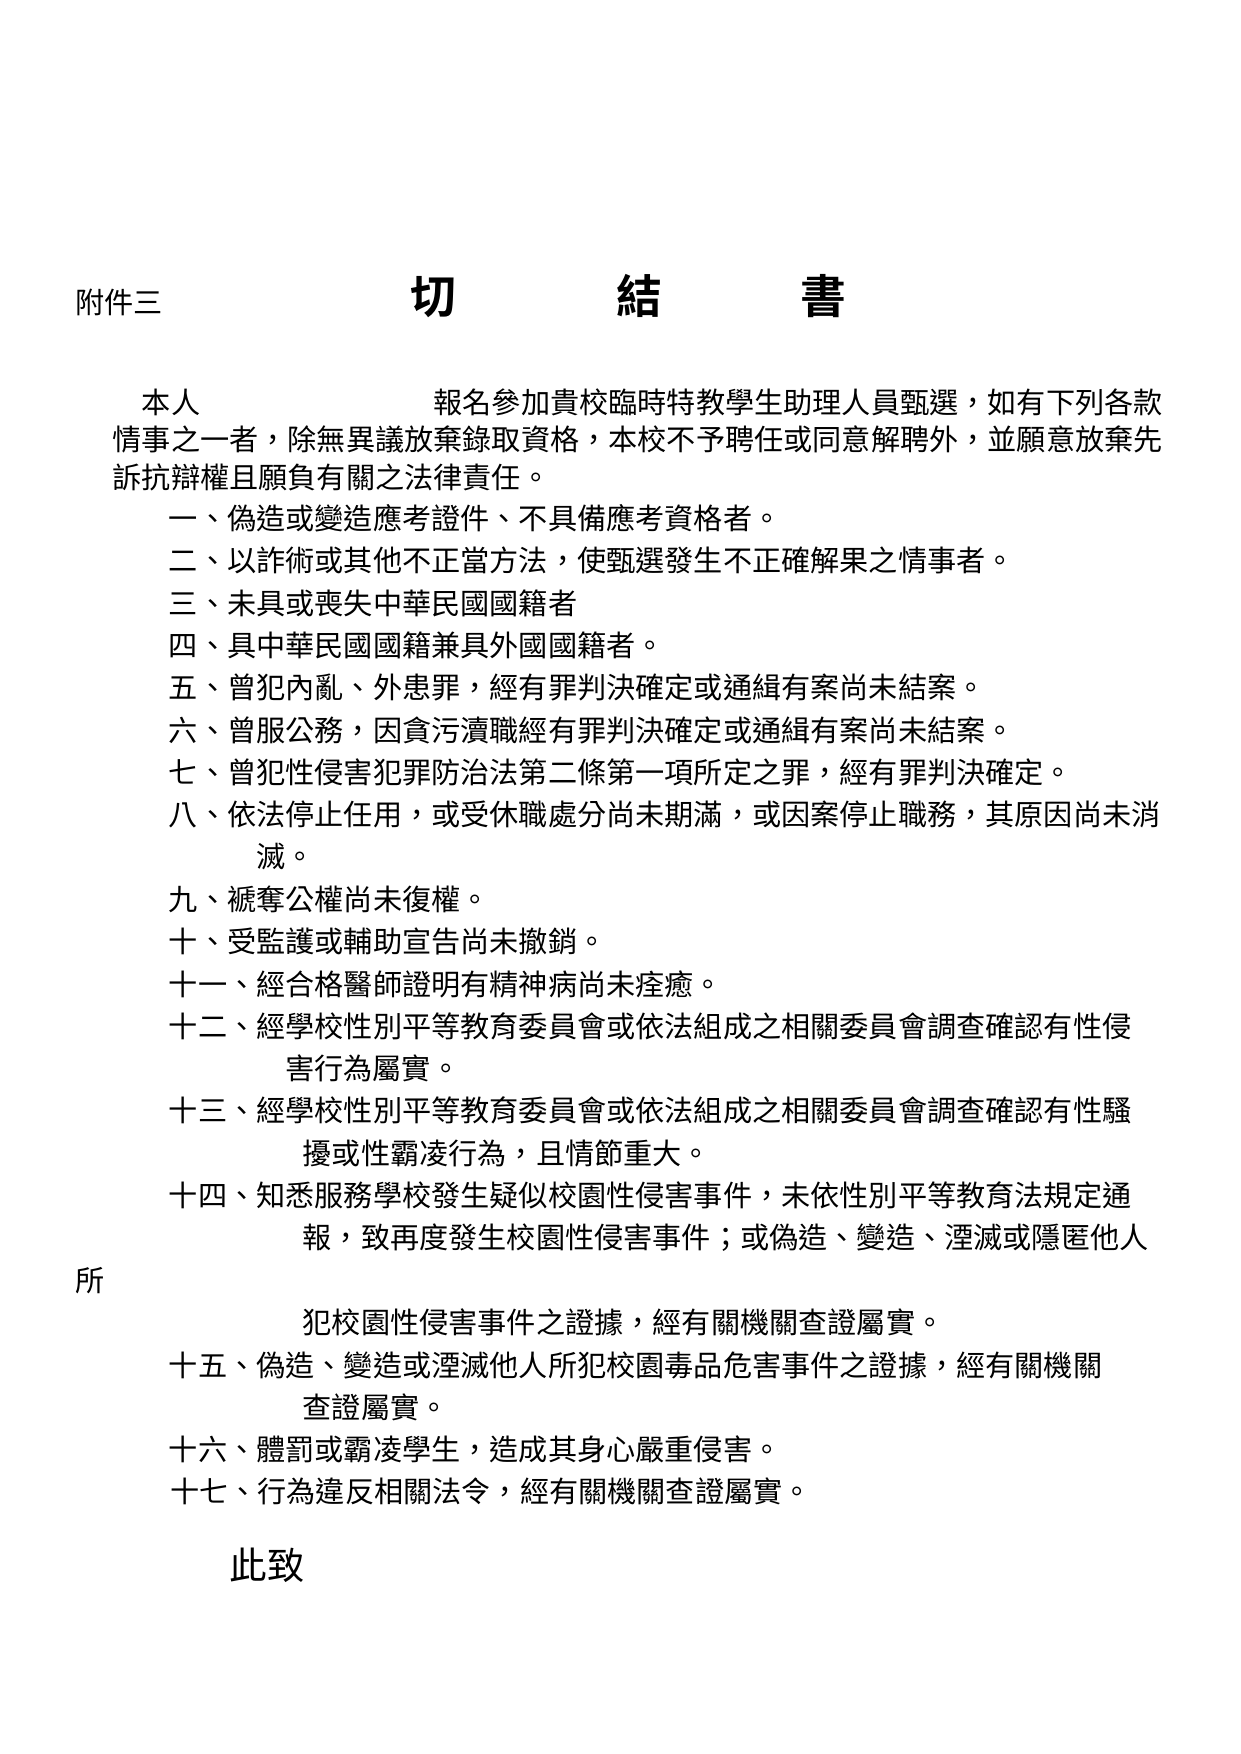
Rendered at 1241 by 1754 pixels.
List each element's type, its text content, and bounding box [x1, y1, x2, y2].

text 四、具中華民國國籍兼具外國國籍者。 [75, 623, 1165, 665]
text 查證屬實。 [75, 1384, 1165, 1427]
text 六、曾服公務，因貪污瀆職經有罪判決確定或通緝有案尚未結案。 [75, 707, 1165, 749]
text 附件三 切 結 書 [75, 221, 1165, 346]
text 擾或性霸凌行為，且情節重大。 [75, 1130, 1165, 1173]
text 十、受監護或輔助宣告尚未撤銷。 [75, 919, 1165, 961]
text 十三、經學校性別平等教育委員會或依法組成之相關委員會調查確認有性騷 [75, 1088, 1165, 1130]
text 報，致再度發生校園性侵害事件；或偽造、變造、湮滅或隱匿他人所 [75, 1215, 1165, 1300]
text 十一、經合格醫師證明有精神病尚未痊癒。 [75, 961, 1165, 1003]
text 十五、偽造、變造或湮滅他人所犯校園毒品危害事件之證據，經有關機關 [75, 1342, 1165, 1384]
text 十二、經學校性別平等教育委員會或依法組成之相關委員會調查確認有性侵 [75, 1003, 1165, 1046]
text 二、以詐術或其他不正當方法，使甄選發生不正確解果之情事者。 [75, 538, 1165, 580]
text 三、未具或喪失中華民國國籍者 [75, 580, 1165, 623]
text 犯校園性侵害事件之證據，經有關機關查證屬實。 [75, 1300, 1165, 1342]
text 五、曾犯內亂、外患罪，經有罪判決確定或通緝有案尚未結案。 [75, 665, 1165, 707]
text 八、依法停止任用，或受休職處分尚未期滿，或因案停止職務，其原因尚未消 [75, 792, 1165, 834]
text 本人 報名參加貴校臨時特教學生助理人員甄選，如有下列各款情事之一者，除無異議放棄錄取資格，本校不予聘任或同意解聘外，並願意放棄先訴抗辯權且願負有關之法律責任。 [112, 383, 1165, 496]
text 十六、體罰或霸凌學生，造成其身心嚴重侵害。 [75, 1427, 1165, 1469]
text 此致 [117, 1522, 1165, 1584]
text 十七、行為違反相關法令，經有關機關查證屬實。 [75, 1469, 1165, 1511]
text 滅。 [75, 834, 1165, 876]
text 七、曾犯性侵害犯罪防治法第二條第一項所定之罪，經有罪判決確定。 [75, 749, 1165, 792]
text 九、褫奪公權尚未復權。 [75, 876, 1165, 919]
text 十四、知悉服務學校發生疑似校園性侵害事件，未依性別平等教育法規定通 [75, 1173, 1165, 1215]
text 一、偽造或變造應考證件、不具備應考資格者。 [75, 496, 1165, 538]
text 害行為屬實。 [75, 1046, 1165, 1088]
